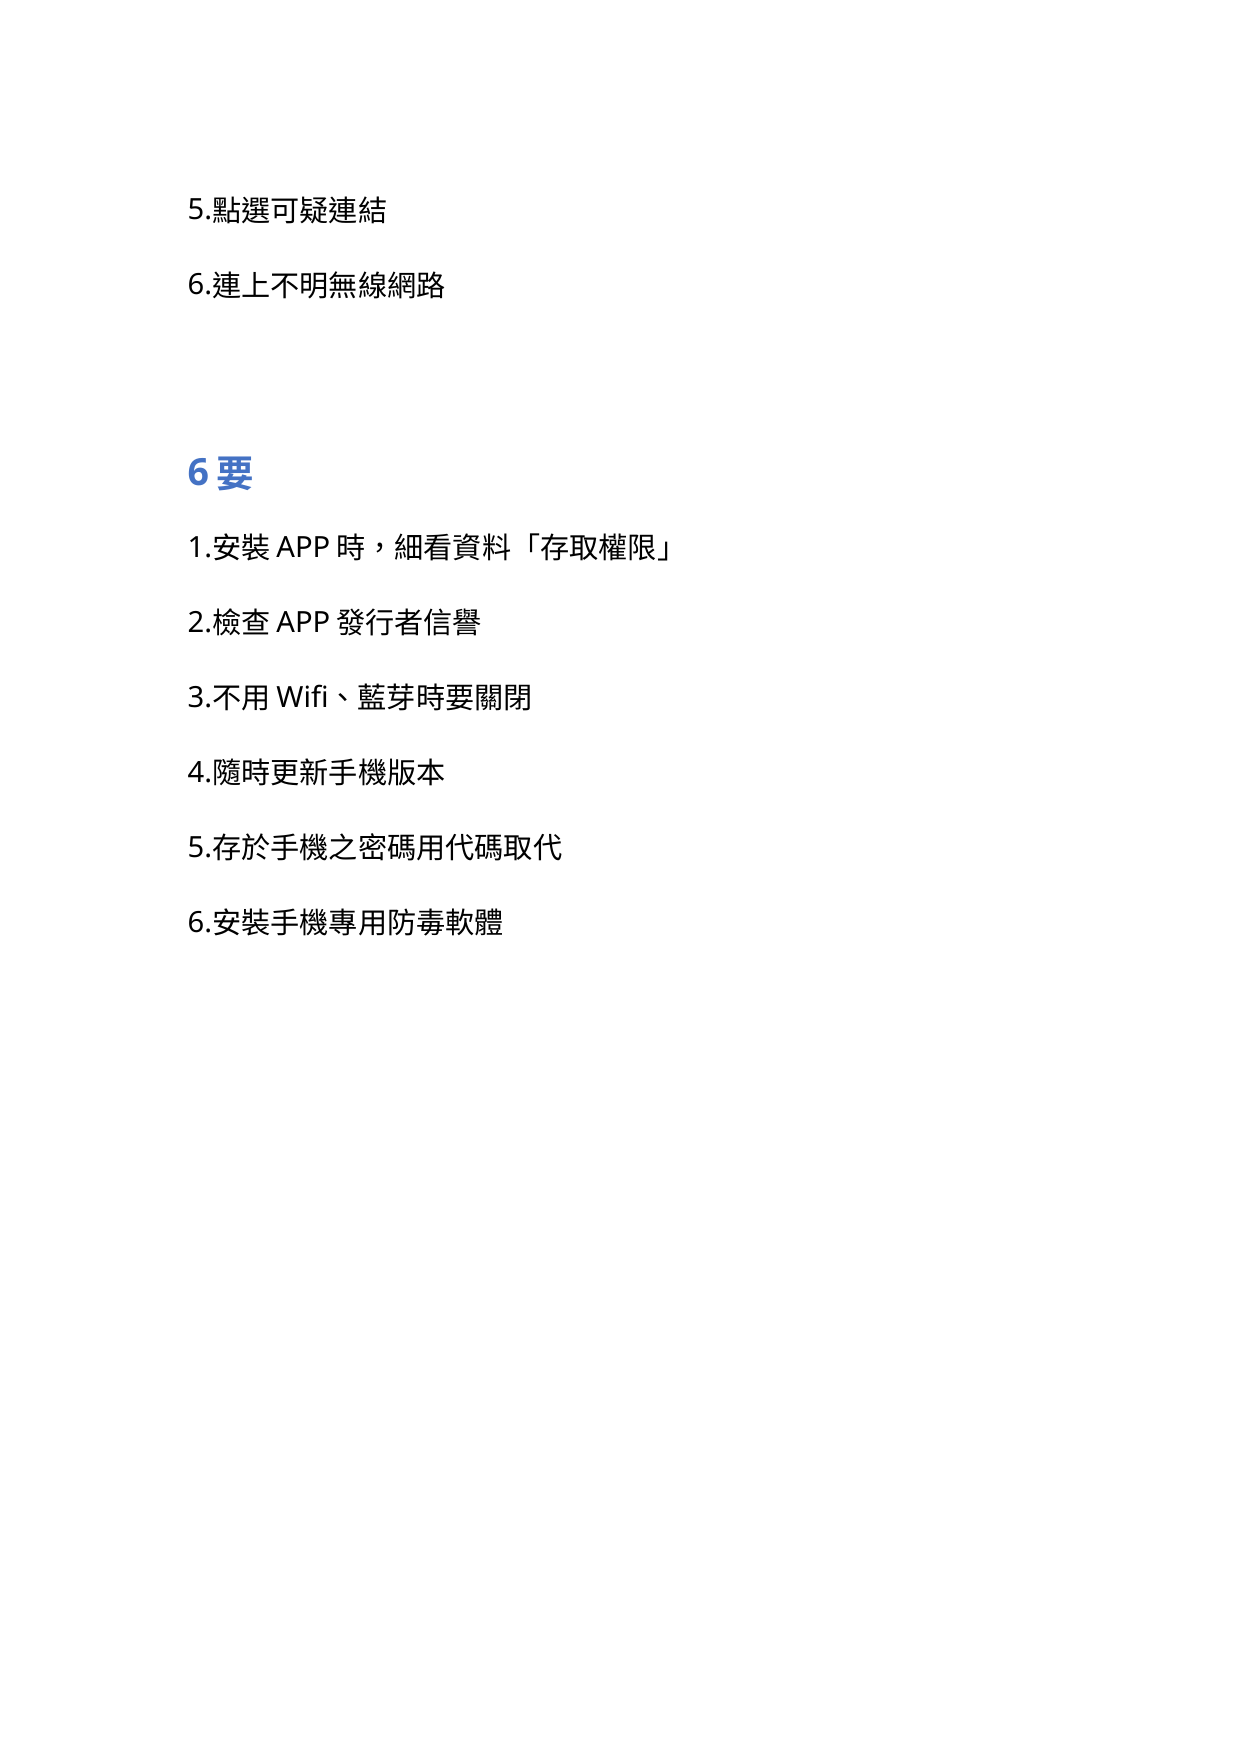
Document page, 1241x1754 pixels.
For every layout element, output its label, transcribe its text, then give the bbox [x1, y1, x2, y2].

text 6要 1.安裝APP時，細看資料「存取權限」 2.檢查APP發行者信譽 3.不用Wifi、藍芽時要關閉 4.隨時更新手機版本 5.存於手機之密碼用代碼取代 6.安裝手機專用防毒軟體 [187, 427, 1053, 952]
text 5.點選可疑連結 6.連上不明無線網路 [187, 164, 1053, 314]
